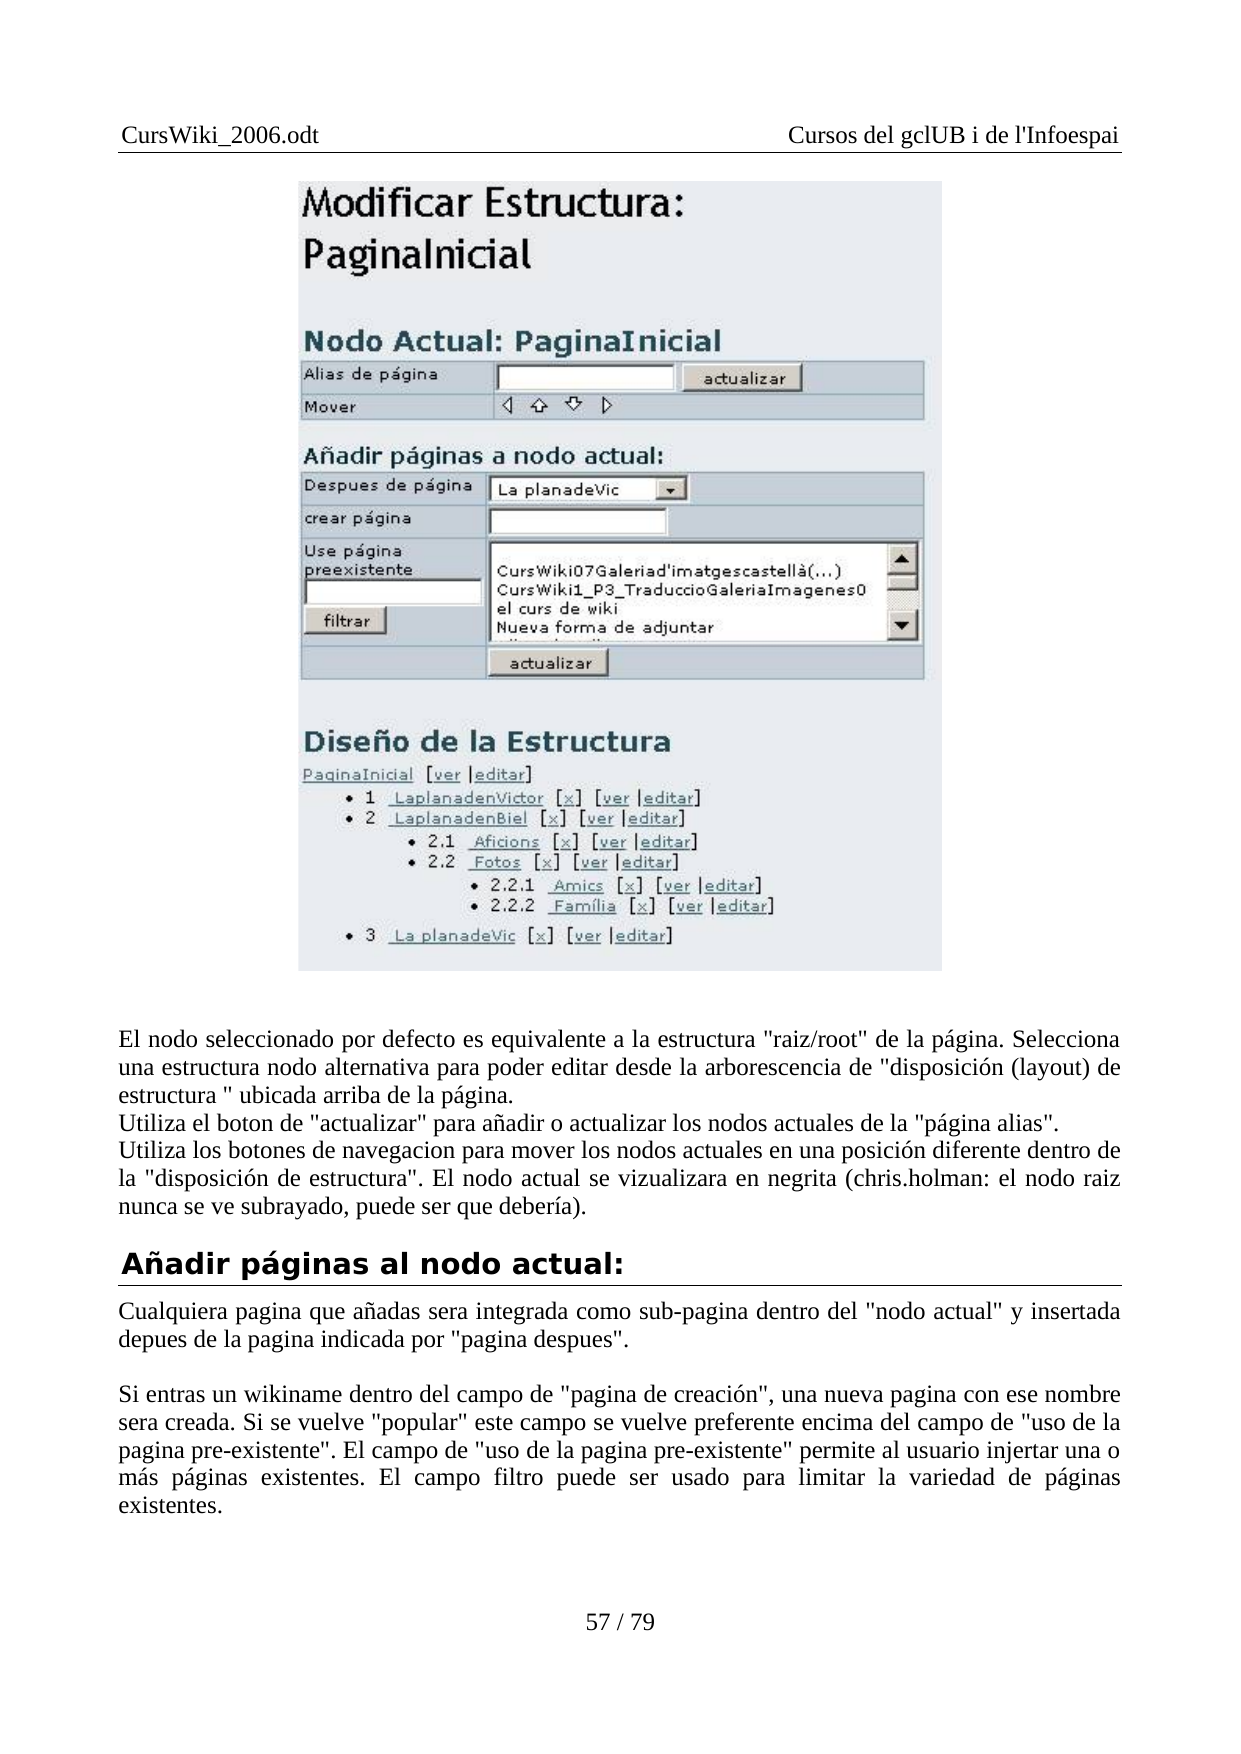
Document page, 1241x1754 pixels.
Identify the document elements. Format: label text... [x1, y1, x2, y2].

text Cualquiera pagina que añadas sera integrada como sub-pagina dentro del "nodo actual" y insertada depues de la pagina indicada por "pagina despues". Si entras un wikiname dentro del campo de "pagina de creación", una nueva pagina con ese nombre sera creada. Si se vuelve "popular" este campo se vuelve preferente encima del campo de "uso de la pagina pre-existente". El campo de "uso de la pagina pre-existente" permite al usuario injertar una o más páginas existentes. El campo filtro puede ser usado para limitar la variedad de páginas existentes. [118, 1297, 1122, 1519]
subtitle Añadir páginas al nodo actual: [118, 1244, 1122, 1285]
text El nodo seleccionado por defecto es equivalente a la estructura "raiz/root" de la página. Selecciona una estructura nodo alternativa para poder editar desde la arborescencia de "disposición (layout) de estructura " ubicada arriba de la página. Utiliza el boton de "actualizar" para añadir o actualizar los nodos actuales de la "página alias". Utiliza los botones de navegacion para mover los nodos actuales en una posición diferente dentro de la "disposición de estructura". El nodo actual se vizualizara en negrita (chris.holman: el nodo raiz nunca se ve subrayado, puede ser que debería). [118, 970, 1122, 1219]
picture [298, 181, 942, 971]
